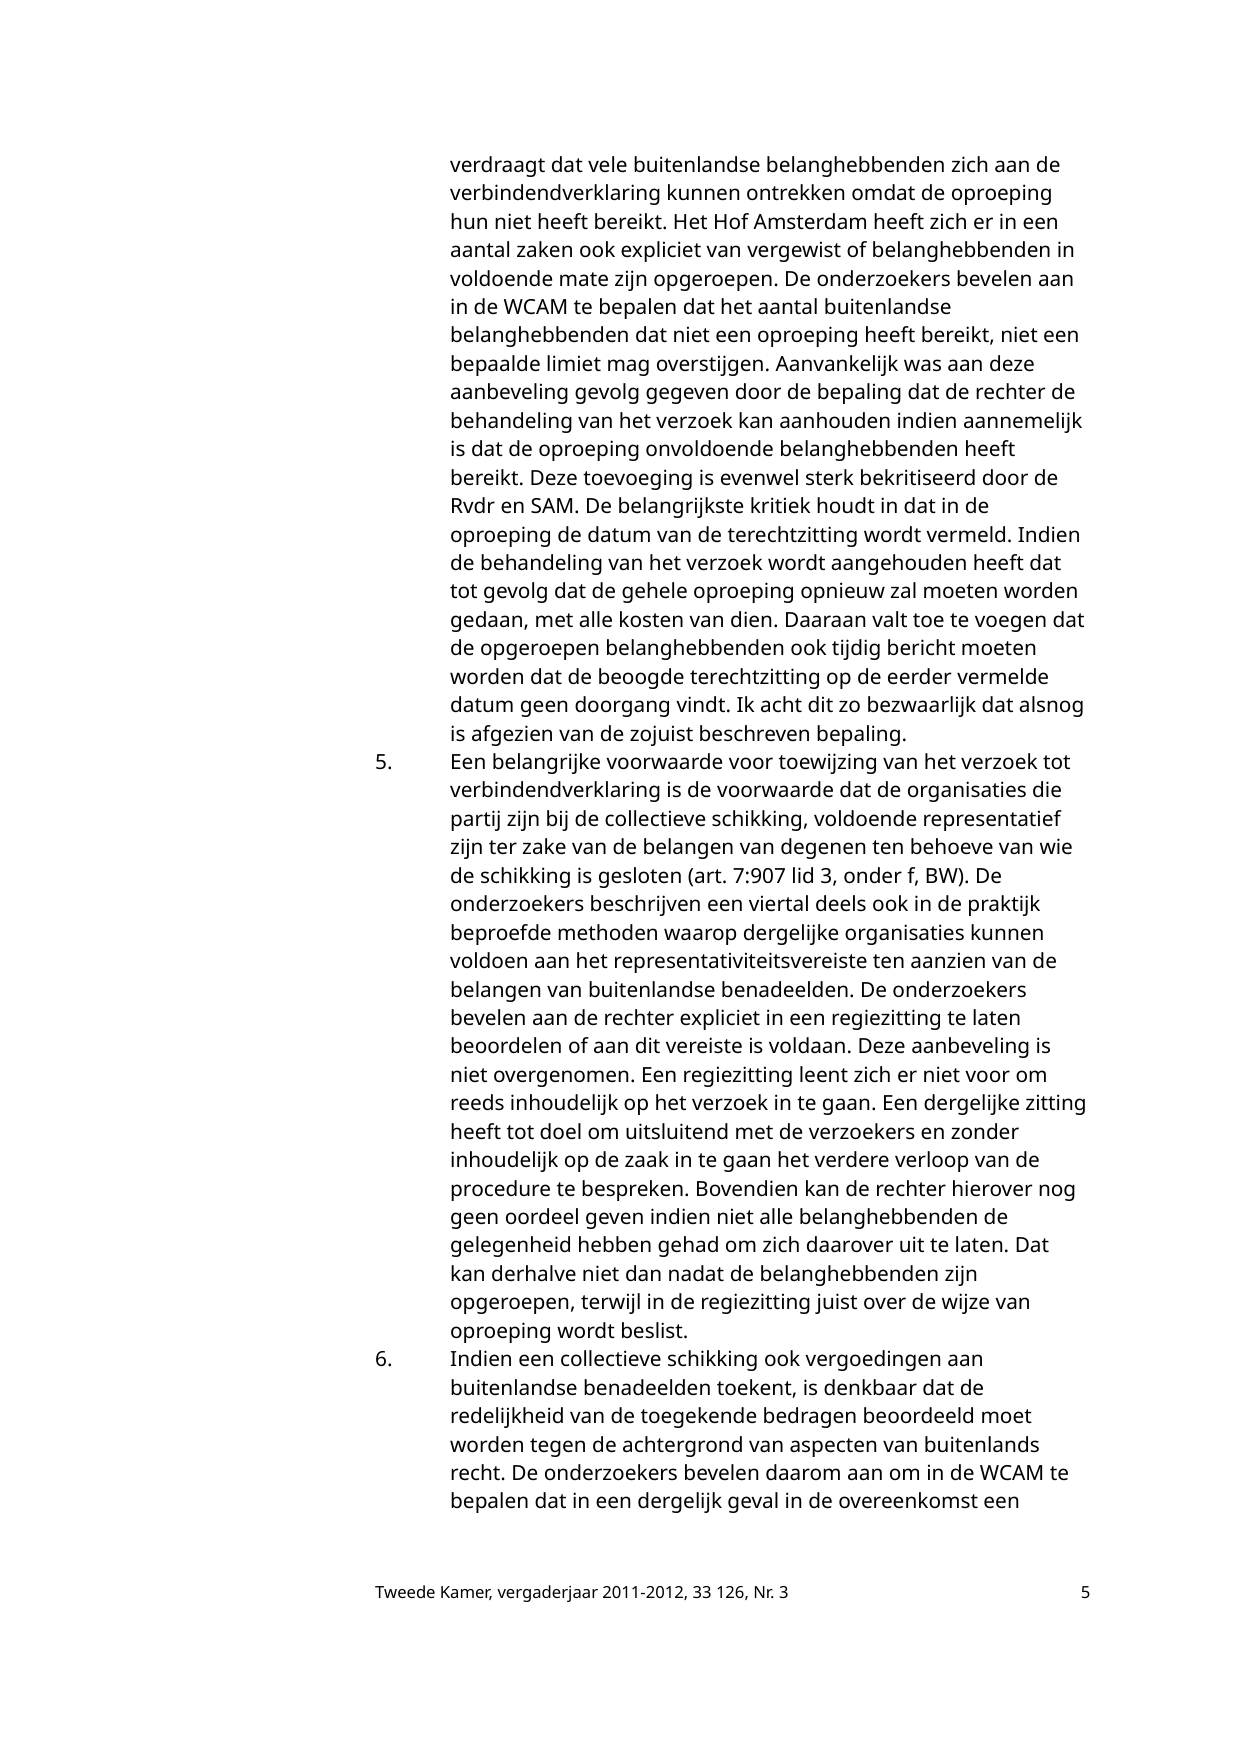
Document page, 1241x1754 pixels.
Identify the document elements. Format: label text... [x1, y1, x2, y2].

list Een belangrijke voorwaarde voor toewijzing van het verzoek tot verbindendverklaring is de voorwaarde dat de organisaties die partij zijn bij de collectieve schikking, voldoende representatief zijn ter zake van de belangen van degenen ten behoeve van wie de schikking is gesloten (art. 7:907 lid 3, onder f, BW). De onderzoekers beschrijven een viertal deels ook in de praktijk beproefde methoden waarop dergelijke organisaties kunnen voldoen aan het representativiteitsvereiste ten aanzien van de belangen van buitenlandse benadeelden. De onderzoekers bevelen aan de rechter expliciet in een regiezitting te laten beoordelen of aan dit vereiste is voldaan. Deze aanbeveling is niet overgenomen. Een regiezitting leent zich er niet voor om reeds inhoudelijk op het verzoek in te gaan. Een dergelijke zitting heeft tot doel om uitsluitend met de verzoekers en zonder inhoudelijk op de zaak in te gaan het verdere verloop van de procedure te bespreken. Bovendien kan de rechter hierover nog geen oordeel geven indien niet alle belanghebbenden de gelegenheid hebben gehad om zich daarover uit te laten. Dat kan derhalve niet dan nadat de belanghebbenden zijn opgeroepen, terwijl in de regiezitting juist over de wijze van oproeping wordt beslist. [375, 832, 1090, 1430]
list Indien een collectieve schikking ook vergoedingen aan buitenlandse benadeelden toekent, is denkbaar dat de redelijkheid van de toegekende bedragen beoordeeld moet worden tegen de achtergrond van aspecten van buitenlands recht. De onderzoekers bevelen daarom aan om in de WCAM te bepalen dat in een dergelijk geval in de overeenkomst een damage scheduling clausule moet worden opgenomen waarin rekening wordt gehouden met de verschillen in redelijkheid tegen de achtergrond van het toepasselijke recht. Deze aanbeveling is niet overgenomen. De redelijkheid van de in de overeenkomst toegekende bedragen dient te worden beoordeeld tegen de achtergrond van alle relevante omstandigheden van het geval. Zie artikel 7:907 lid 3, onder b, BW, dat niet-limitatief een tweetal omstandigheden noemt. Zie voorts Kamerstukken II 2003/04, 29 414, nr. 3, p. 13. Tot die omstandigheden kunnen uiteraard ook aspecten van buitenlands recht behoren. Er is echter geen reden om in het bijzonder dat aspect als mogelijk relevante omstandigheid in de wet te noemen. [375, 1430, 1090, 1515]
list De WCAM-overeenkomst en de WCAM-procedure zijn erop gericht om massavorderingen collectief af te wikkelen. De onderzoekers wijzen er terecht op dat zich daarmee moeilijk verdraagt dat vele buitenlandse belanghebbenden zich aan de verbindendverklaring kunnen ontrekken omdat de oproeping hun niet heeft bereikt. Het Hof Amsterdam heeft zich er in een aantal zaken ook expliciet van vergewist of belanghebbenden in voldoende mate zijn opgeroepen. De onderzoekers bevelen aan in de WCAM te bepalen dat het aantal buitenlandse belanghebbenden dat niet een oproeping heeft bereikt, niet een bepaalde limiet mag overstijgen. Aanvankelijk was aan deze aanbeveling gevolg gegeven door de bepaling dat de rechter de behandeling van het verzoek kan aanhouden indien aannemelijk is dat de oproeping onvoldoende belanghebbenden heeft bereikt. Deze toevoeging is evenwel sterk bekritiseerd door de Rvdr en SAM. De belangrijkste kritiek houdt in dat in de oproeping de datum van de terechtzitting wordt vermeld. Indien de behandeling van het verzoek wordt aangehouden heeft dat tot gevolg dat de gehele oproeping opnieuw zal moeten worden gedaan, met alle kosten van dien. Daaraan valt toe te voegen dat de opgeroepen belanghebbenden ook tijdig bericht moeten worden dat de beoogde terechtzitting op de eerder vermelde datum geen doorgang vindt. Ik acht dit zo bezwaarlijk dat alsnog is afgezien van de zojuist beschreven bepaling. [375, 150, 1090, 832]
